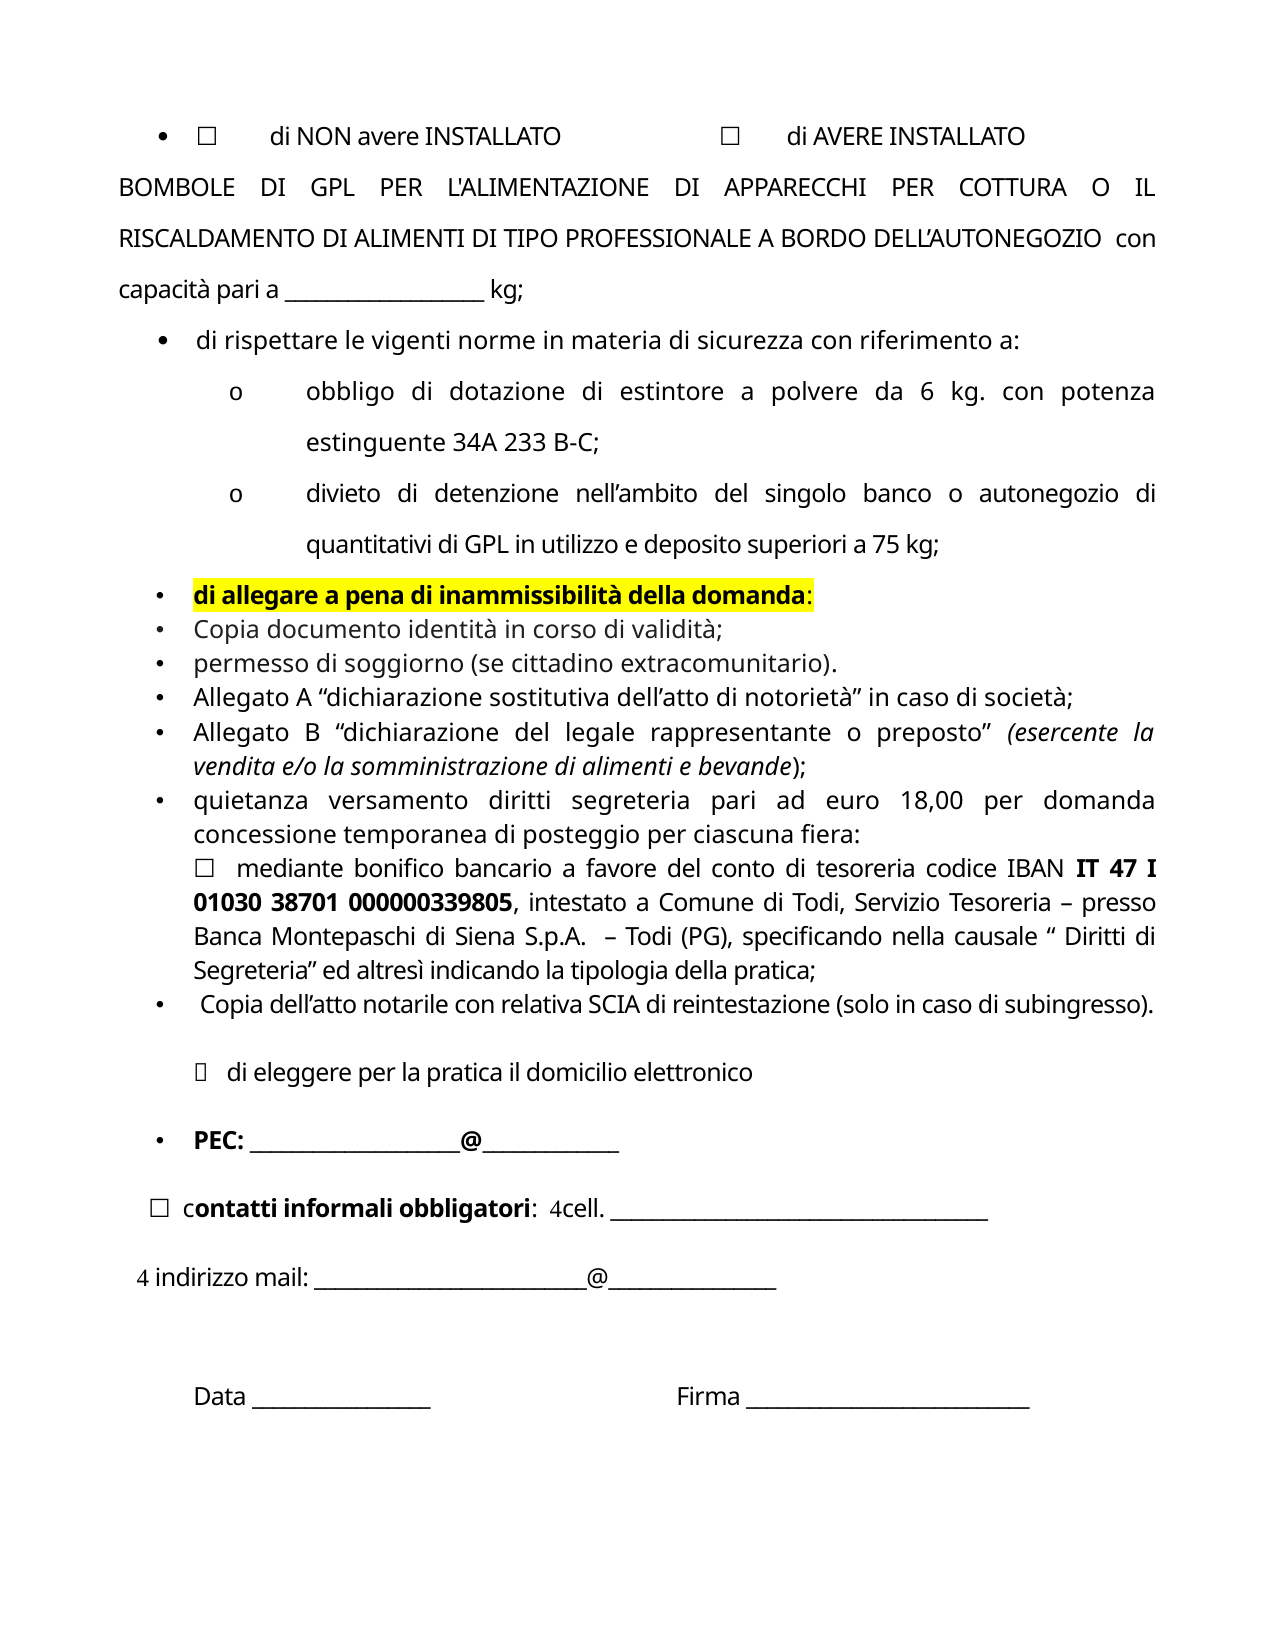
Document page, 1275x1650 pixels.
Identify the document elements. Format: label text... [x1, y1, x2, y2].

list Allegato A “dichiarazione sostitutiva dell’atto di notorietà” in caso di società; [156, 680, 1157, 714]
list ☐ contatti informali obbligatori: cell. ____________________________________ [118, 1191, 1157, 1225]
list di rispettare le vigenti norme in materia di sicurezza con riferimento a: [158, 322, 1157, 356]
list  di eleggere per la pratica il domicilio elettronico [156, 1055, 1157, 1089]
list obbligo di dotazione di estintore a polvere da 6 kg. con potenza estinguente 34A 233 B-C; [228, 373, 1157, 459]
list Allegato B “dichiarazione del legale rappresentante o preposto” (esercente la vendita e/o la somministrazione di alimenti e bevande); [156, 714, 1157, 782]
list quietanza versamento diritti segreteria pari ad euro 18,00 per domanda concessione temporanea di posteggio per ciascuna fiera: [156, 782, 1157, 850]
list Data _________________ Firma ___________________________ [156, 1378, 1157, 1412]
list permesso di soggiorno (se cittadino extracomunitario). [156, 646, 1157, 680]
list divieto di detenzione nell’ambito del singolo banco o autonegozio di quantitativi di GPL in utilizzo e deposito superiori a 75 kg; [228, 476, 1157, 561]
list Copia documento identità in corso di validità; [156, 612, 1157, 646]
list PEC: ____________________@_____________ [156, 1123, 1157, 1157]
list  indirizzo mail: __________________________@________________ [118, 1259, 1157, 1293]
list di allegare a pena di inammissibilità della domanda: [156, 578, 1157, 612]
list ☐ di NON avere INSTALLATO ☐ di AVERE INSTALLATO [158, 118, 1157, 152]
list BOMBOLE DI GPL PER L'ALIMENTAZIONE DI APPARECCHI PER COTTURA O IL RISCALDAMENTO DI ALIMENTI DI TIPO PROFESSIONALE A BORDO DELL’AUTONEGOZIO con capacità pari a ___________________ kg; [118, 169, 1157, 305]
list ☐ mediante bonifico bancario a favore del conto di tesoreria codice IBAN IT 47 I 01030 38701 000000339805, intestato a Comune di Todi, Servizio Tesoreria – presso Banca Montepaschi di Siena S.p.A. – Todi (PG), specificando nella causale “ Diritti di Segreteria” ed altresì indicando la tipologia della pratica; [156, 850, 1157, 987]
list Copia dell’atto notarile con relativa SCIA di reintestazione (solo in caso di subingresso). [156, 987, 1157, 1021]
